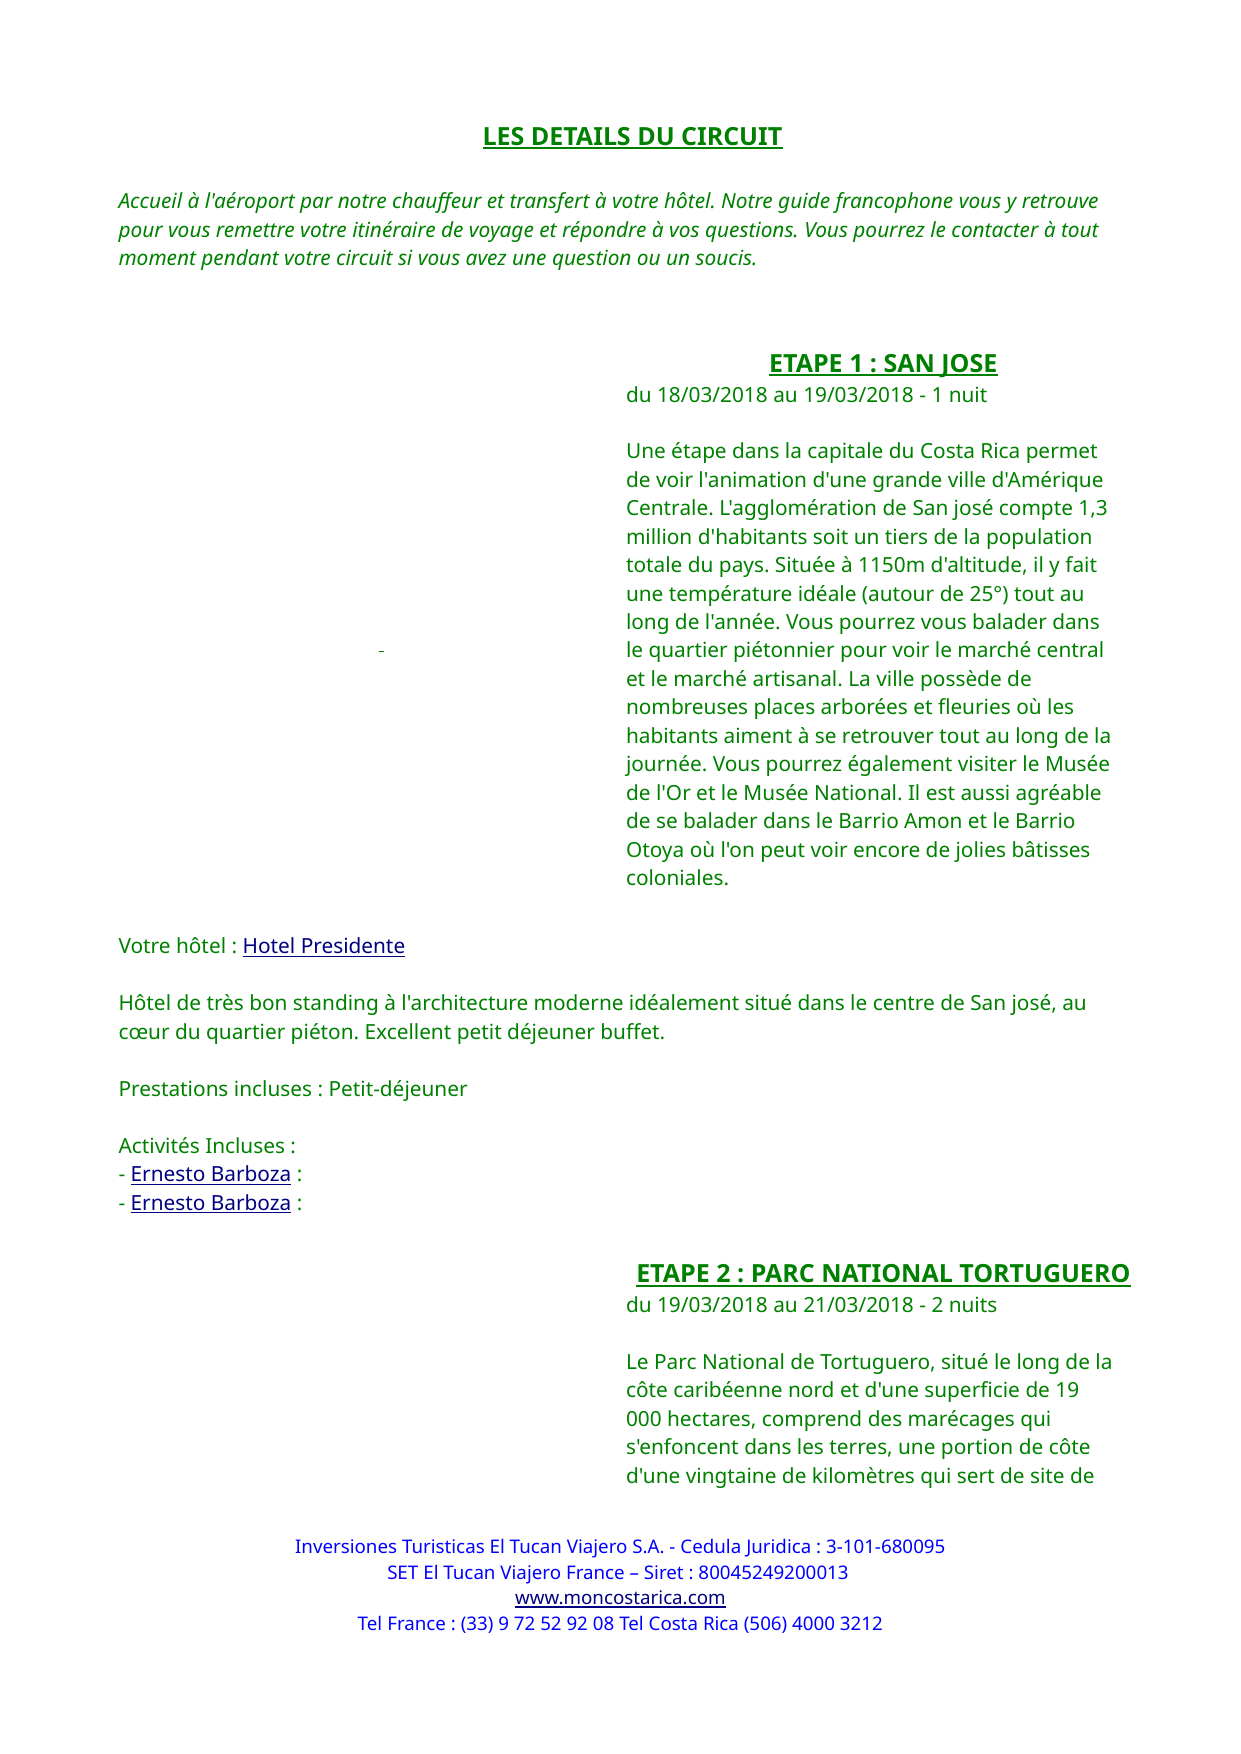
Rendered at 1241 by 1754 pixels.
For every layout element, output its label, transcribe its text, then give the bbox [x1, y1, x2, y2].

table_header [118, 1250, 620, 1495]
text Votre hôtel : Hotel Presidente [118, 931, 1122, 960]
text LES DETAILS DU CIRCUIT [118, 118, 1146, 152]
table_header [118, 340, 620, 897]
text - Ernesto Barboza : [118, 1159, 1122, 1188]
text Prestations incluses : Petit-déjeuner [118, 1074, 1122, 1103]
text - Ernesto Barboza : [118, 1188, 1122, 1216]
text Hôtel de très bon standing à l'architecture moderne idéalement situé dans le centre de San josé, au cœur du quartier piéton. Excellent petit déjeuner buffet. [118, 988, 1122, 1045]
text Accueil à l'aéroport par notre chauffeur et transfert à votre hôtel. Notre guide francophone vous y retrouve pour vous remettre votre itinéraire de voyage et répondre à vos questions. Vous pourrez le contacter à tout moment pendant votre circuit si vous avez une question ou un soucis. [118, 186, 1146, 272]
text Activités Incluses : [118, 1131, 1122, 1159]
table_header ETAPE 1 : SAN JOSE du 18/03/2018 au 19/03/2018 - 1 nuit Une étape dans la capitale du Costa Rica permet de voir l'animation d'une grande ville d'Amérique Centrale. L'agglomération de San josé compte 1,3 million d'habitants soit un tiers de la population totale du pays. Située à 1150m d'altitude, il y fait une température idéale (autour de 25°) tout au long de l'année. Vous pourrez vous balader dans le quartier piétonnier pour voir le marché central et le marché artisanal. La ville possède de nombreuses places arborées et fleuries où les habitants aiment à se retrouver tout au long de la journée. Vous pourrez également visiter le Musée de l'Or et le Musée National. Il est aussi agréable de se balader dans le Barrio Amon et le Barrio Otoya où l'on peut voir encore de jolies bâtisses coloniales. [620, 340, 1122, 897]
table_header ETAPE 2 : PARC NATIONAL TORTUGUERO du 19/03/2018 au 21/03/2018 - 2 nuits Le Parc National de Tortuguero, situé le long de la côte caribéenne nord et d'une superficie de 19 000 hectares, comprend des marécages qui s'enfoncent dans les terres, une portion de côte d'une vingtaine de kilomètres qui sert de site de ponte aux tortues et une portion d'eaux territoriales. Le Parc est composé d'un labyrinthe de canaux qui permettent d'observer la faune et la flore depuis des petits bateaux à moteur. Le parc protège la reproduction des tortues vertes. Vous assisterez à la ponte des tortues vertes (Juin à Octobre) ou des tortues luth géantes (mi-février à juillet) ou assisterez à l'éclosion et le retour à la mer des bébés tortues. Vous pourrez admirer plus de 300 espèces d'oiseaux dont le fameux toucan, 57 espèces d'amphibiens, 111 espèces de reptiles et 60 espèces de mammifères dont les jaguars, tapirs, ocelots, crocodiles... Le village de Tortuguero est un village pittoresque qui s'étend entre la mer des caraibes et le canal principal. Tous les logdes de Tortuguero sont isolés entre canaux et forêt, on y accède uniquement en bateau depuis les ports de la Pavona ou Cano Banco ou depuis l'aéroport de Tortuguero. Ils proposent tous des formules tout inclus : transport depuis San José en bus puis bateau, repas, guide, logement et excursion. [620, 1250, 1122, 1495]
